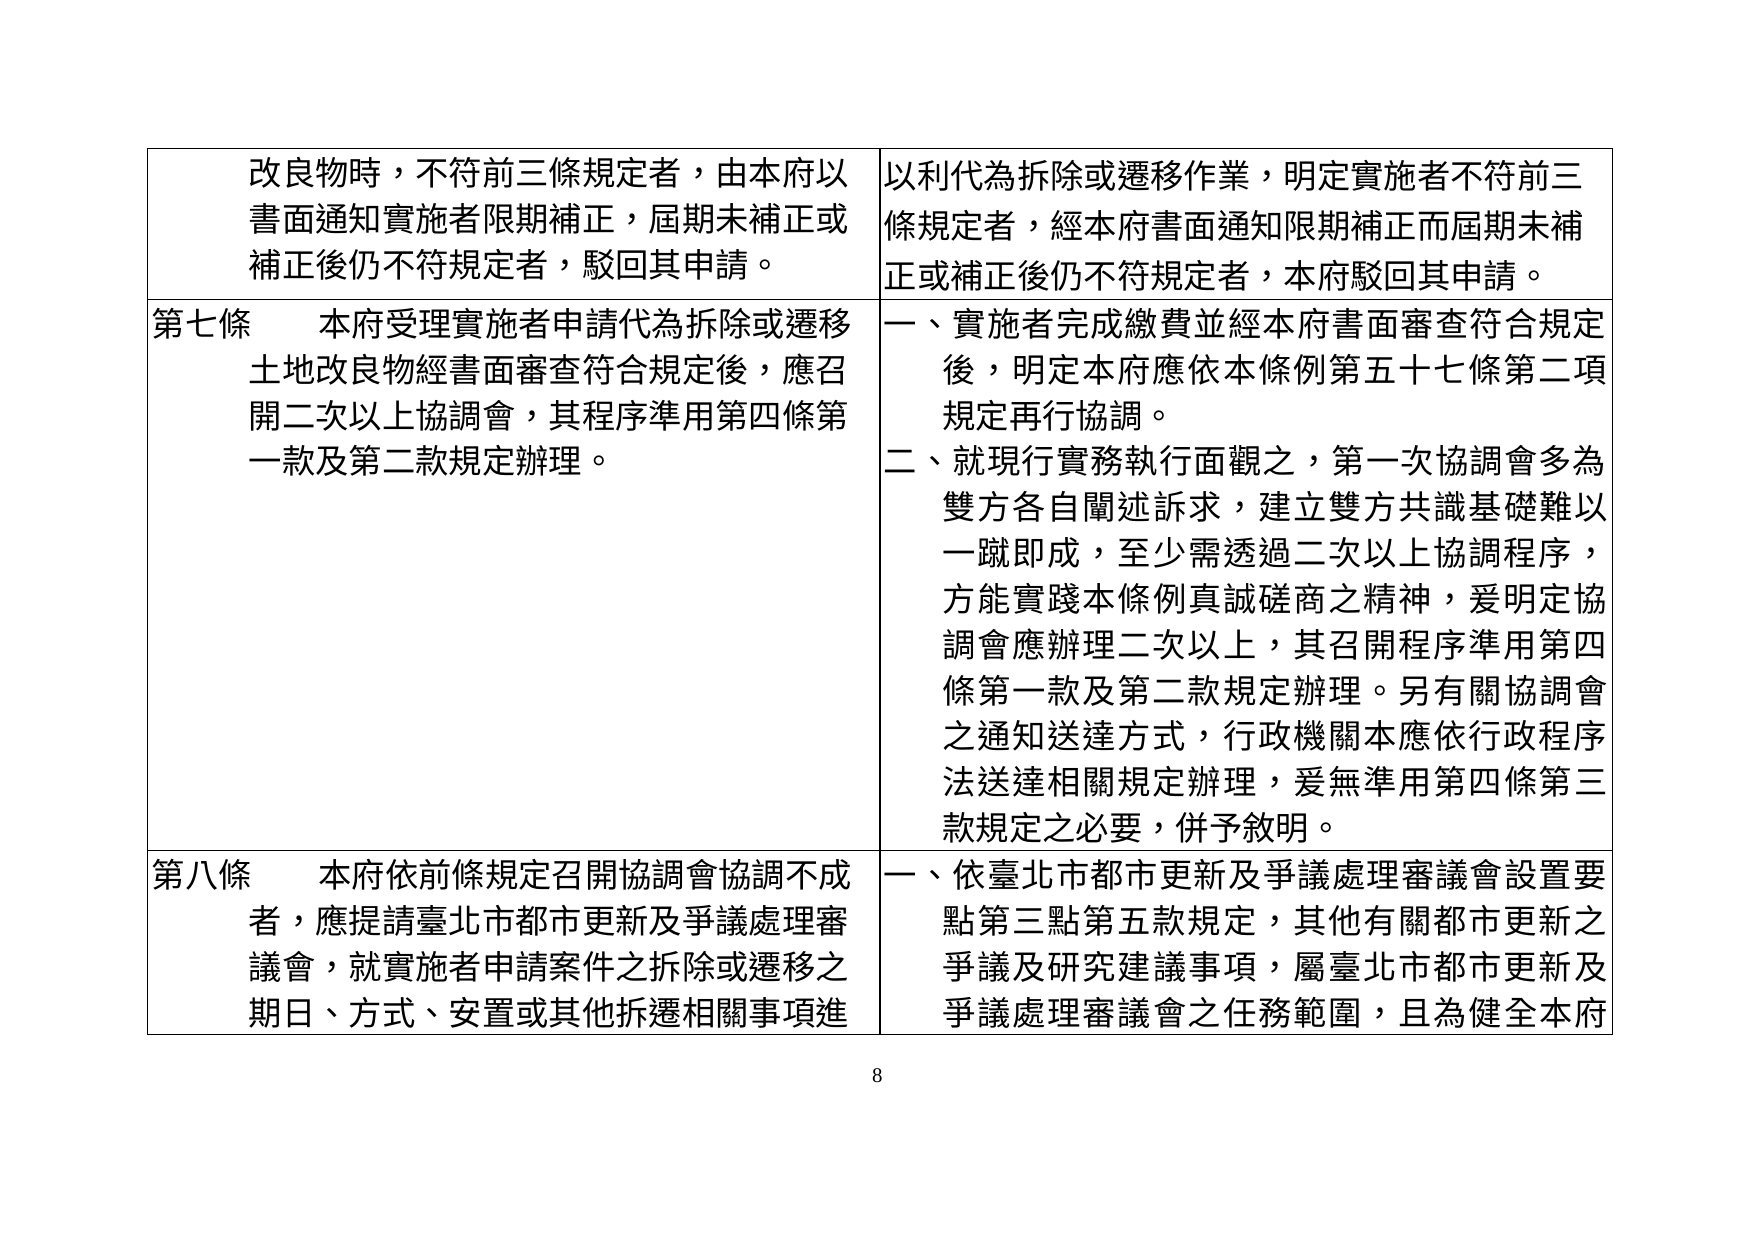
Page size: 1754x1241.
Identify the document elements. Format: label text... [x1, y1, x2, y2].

table_cell 第八條 本府依前條規定召開協調會協調不成者，應提請臺北市都市更新及爭議處理審議會，就實施者申請案件之拆除或遷移之期日、方式、安置或其他拆遷相關事項進 [148, 851, 879, 1034]
table_cell 以利代為拆除或遷移作業，明定實施者不符前三條規定者，經本府書面通知限期補正而屆期未補正或補正後仍不符規定者，本府駁回其申請。 [881, 149, 1612, 299]
table_cell 一、依臺北市都市更新及爭議處理審議會設置要點第三點第五款規定，其他有關都市更新之爭議及研究建議事項，屬臺北市都市更新及爭議處理審議會之任務範圍，且為健全本府 [881, 851, 1612, 1034]
table_cell 改良物時，不符前三條規定者，由本府以書面通知實施者限期補正，屆期未補正或補正後仍不符規定者，駁回其申請。 [148, 149, 879, 299]
table_cell 一、實施者完成繳費並經本府書面審查符合規定後，明定本府應依本條例第五十七條第二項規定再行協調。 二、就現行實務執行面觀之，第一次協調會多為雙方各自闡述訴求，建立雙方共識基礎難以一蹴即成，至少需透過二次以上協調程序，方能實踐本條例真誠磋商之精神，爰明定協調會應辦理二次以上，其召開程序準用第四條第一款及第二款規定辦理。另有關協調會之通知送達方式，行政機關本應依行政程序法送達相關規定辦理，爰無準用第四條第三款規定之必要，併予敘明。 [881, 300, 1612, 850]
table_cell 第七條 本府受理實施者申請代為拆除或遷移土地改良物經書面審查符合規定後，應召開二次以上協調會，其程序準用第四條第一款及第二款規定辦理。 [148, 300, 879, 850]
